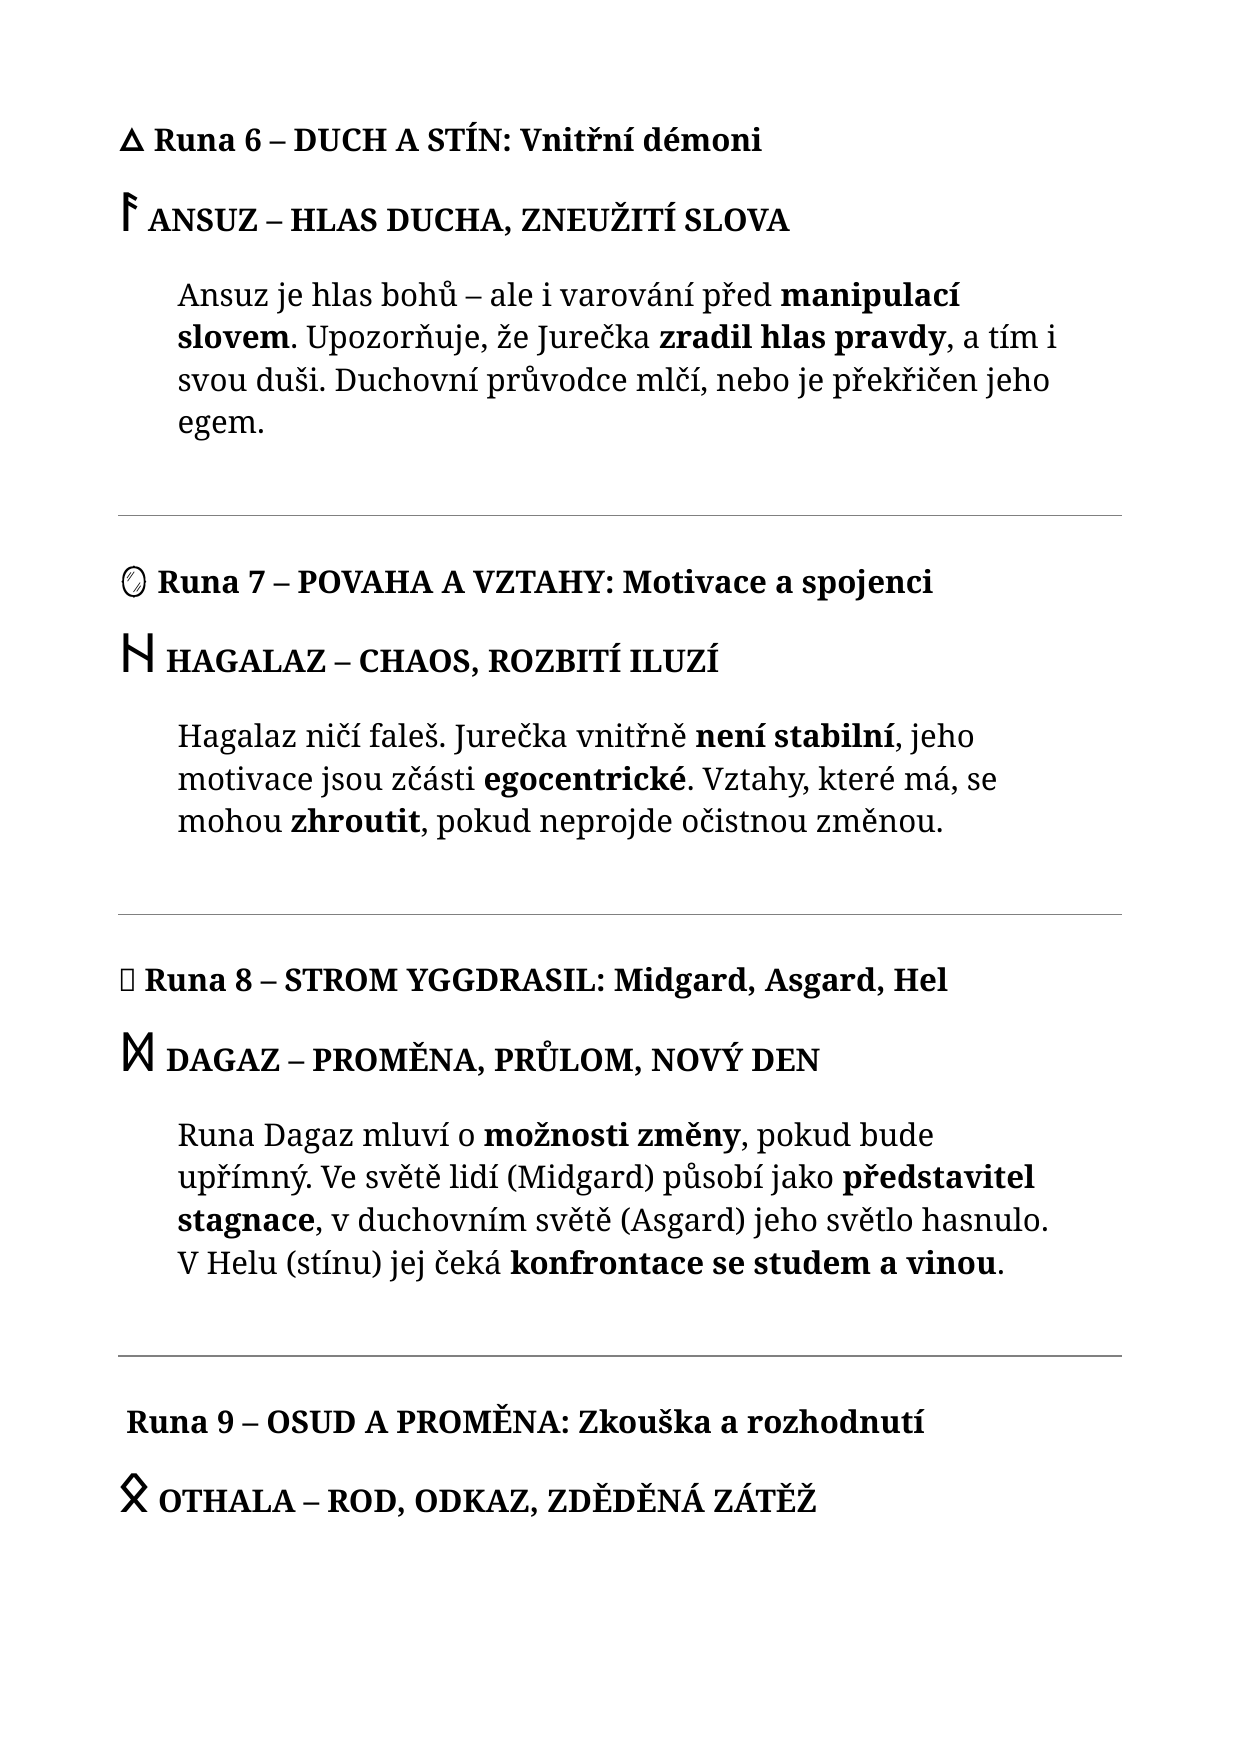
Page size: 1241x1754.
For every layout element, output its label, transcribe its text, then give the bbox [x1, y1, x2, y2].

subtitle 🌳 Runa 8 – STROM YGGDRASIL: Midgard, Asgard, Hel [118, 958, 1122, 1001]
text Runa Dagaz mluví o možnosti změny, pokud bude upřímný. Ve světě lidí (Midgard) působí jako představitel stagnace, v duchovním světě (Asgard) jeho světlo hasnulo. V Helu (stínu) jej čeká konfrontace se studem a vinou. [177, 1113, 1063, 1283]
text ᚺ HAGALAZ – CHAOS, ROZBITÍ ILUZÍ [118, 615, 1122, 688]
text ᛟ OTHALA – ROD, ODKAZ, ZDĚDĚNÁ ZÁTĚŽ [118, 1455, 1122, 1529]
text ᚨ ANSUZ – HLAS DUCHA, ZNEUŽITÍ SLOVA [118, 173, 1122, 247]
subtitle 🜂 Runa 6 – DUCH A STÍN: Vnitřní démoni [118, 118, 1122, 161]
text Ansuz je hlas bohů – ale i varování před manipulací slovem. Upozorňuje, že Jurečka zradil hlas pravdy, a tím i svou duši. Duchovní průvodce mlčí, nebo je překřičen jeho egem. [177, 273, 1063, 443]
subtitle 🗝️ Runa 9 – OSUD A PROMĚNA: Zkouška a rozhodnutí [118, 1400, 1122, 1442]
subtitle 🪞 Runa 7 – POVAHA A VZTAHY: Motivace a spojenci [118, 559, 1122, 602]
text ᛞ DAGAZ – PROMĚNA, PRŮLOM, NOVÝ DEN [118, 1013, 1122, 1087]
text Hagalaz ničí faleš. Jurečka vnitřně není stabilní, jeho motivace jsou zčásti egocentrické. Vztahy, které má, se mohou zhroutit, pokud neprojde očistnou změnou. [177, 714, 1063, 842]
